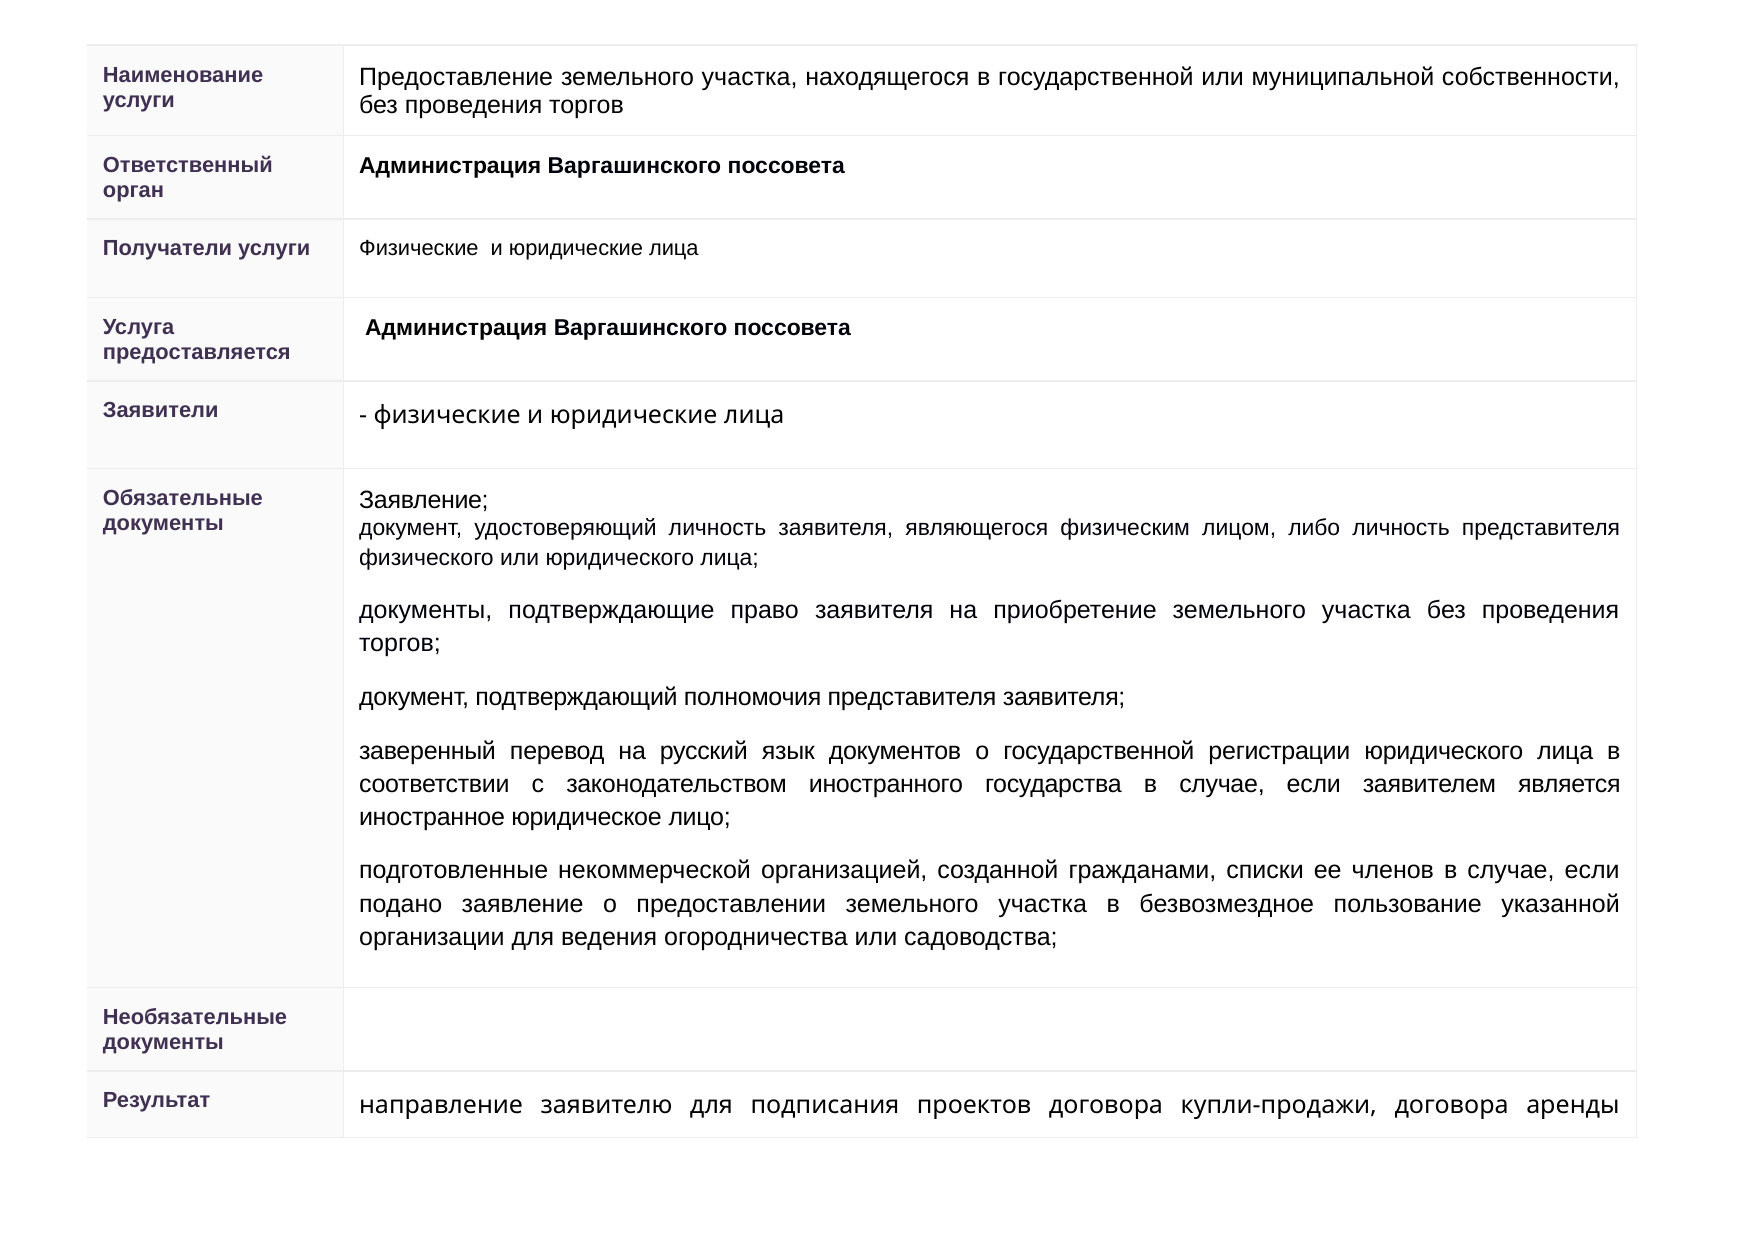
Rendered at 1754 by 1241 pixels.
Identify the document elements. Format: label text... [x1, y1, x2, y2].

table_cell Физические и юридические лица [344, 220, 1636, 297]
table_cell - физические и юридические лица [344, 382, 1636, 468]
table_cell Заявление; документ, удостоверяющий личность заявителя, являющегося физическим лицом, либо личность представителя физического или юридического лица; документы, подтверждающие право заявителя на приобретение земельного участка без проведения торгов; документ, подтверждающий полномочия представителя заявителя; заверенный перевод на русский язык документов о государственной регистрации юридического лица в соответствии с законодательством иностранного государства в случае, если заявителем является иностранное юридическое лицо; подготовленные некоммерческой организацией, созданной гражданами, списки ее членов в случае, если подано заявление о предоставлении земельного участка в безвозмездное пользование указанной организации для ведения огородничества или садоводства; [344, 469, 1636, 987]
table_header Предоставление земельного участка, находящегося в государственной или муниципальной собственности, без проведения торгов [344, 46, 1636, 135]
table_cell Необязательные документы [87, 988, 343, 1070]
table_cell Обязательные документы [87, 469, 343, 987]
table_cell Результат [87, 1072, 343, 1137]
table_cell Получатели услуги [87, 220, 343, 297]
table_cell [344, 988, 1636, 1070]
table_cell направление заявителю для подписания проектов договора купли-продажи, договора аренды [344, 1072, 1636, 1137]
table_header Наименование услуги [87, 46, 343, 135]
table_cell Администрация Варгашинского поссовета [344, 298, 1636, 380]
table_cell Заявители [87, 382, 343, 468]
table_cell Ответственный орган [87, 136, 343, 218]
table_cell Услуга предоставляется [87, 298, 343, 380]
table_cell Администрация Варгашинского поссовета [344, 136, 1636, 218]
